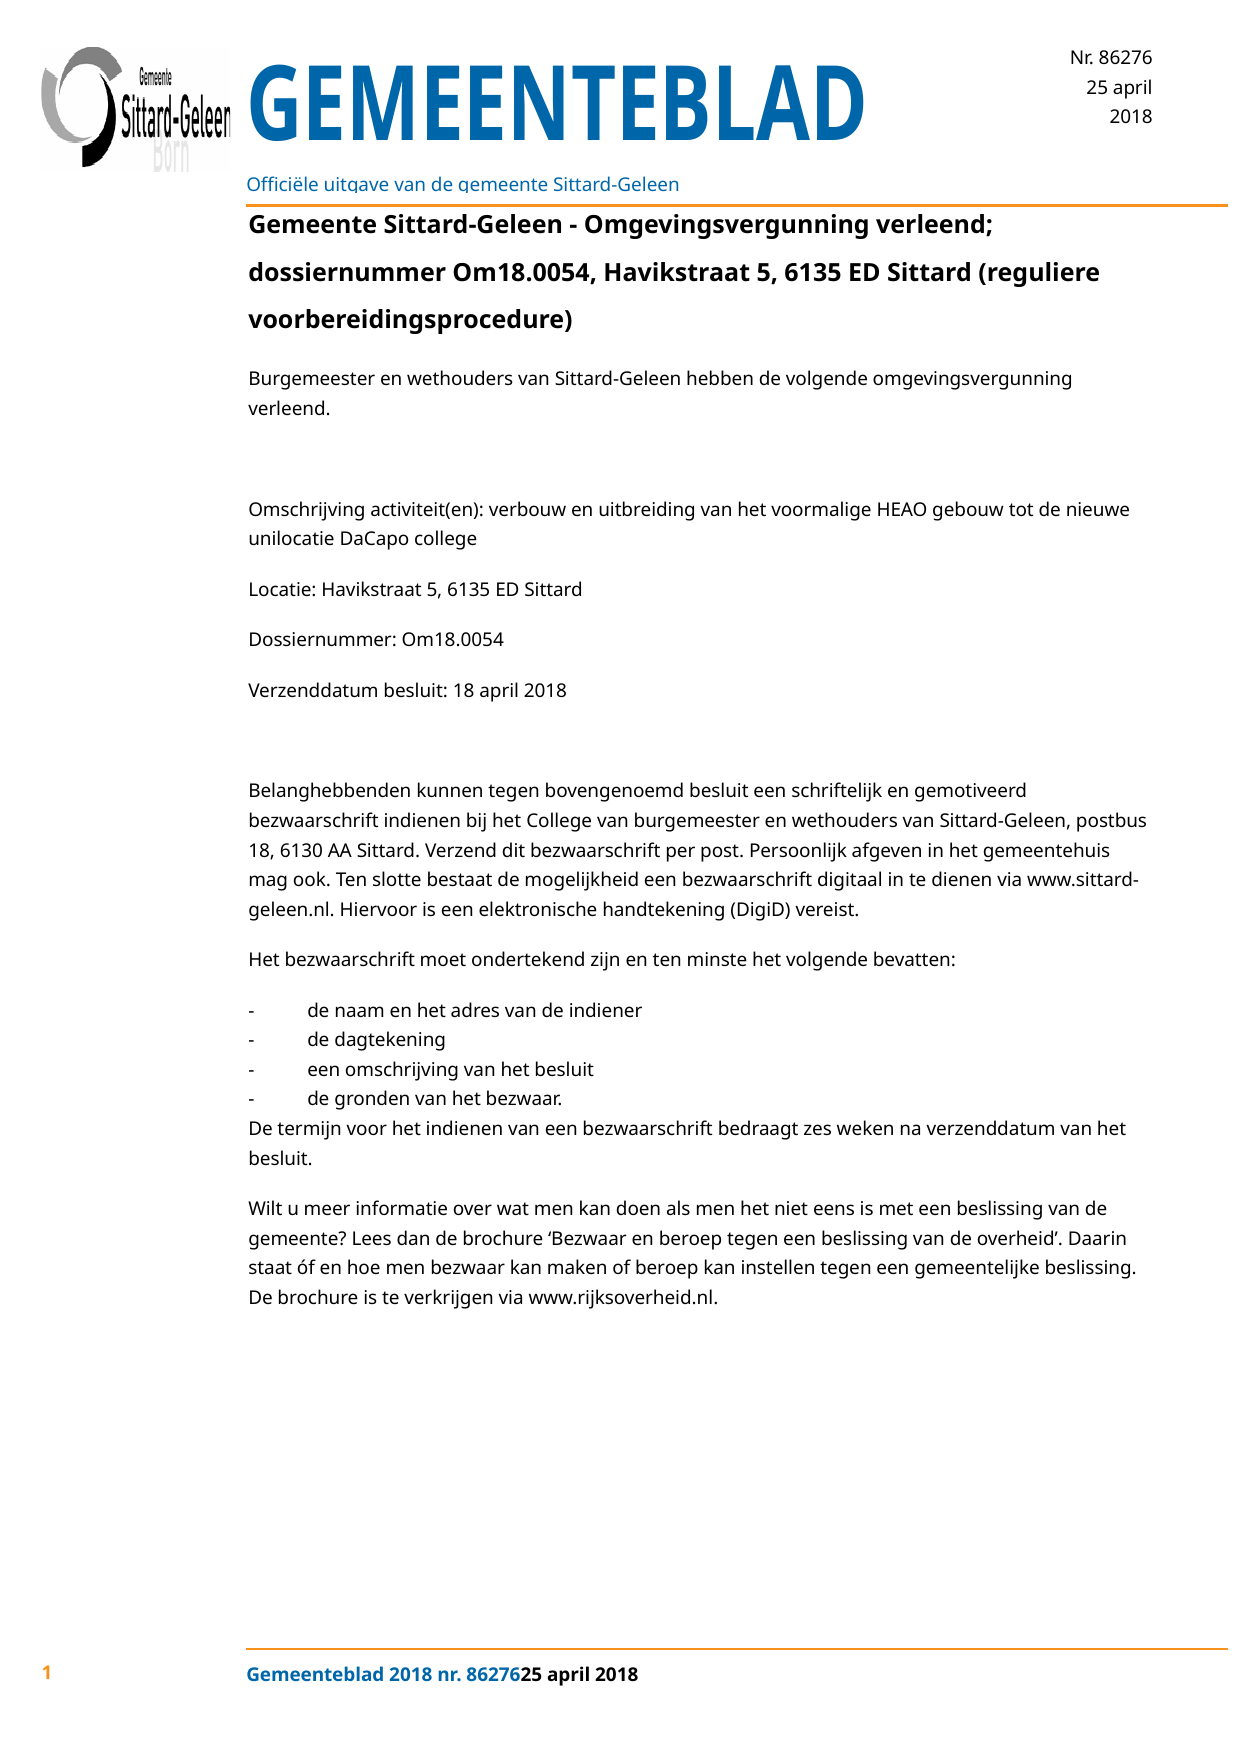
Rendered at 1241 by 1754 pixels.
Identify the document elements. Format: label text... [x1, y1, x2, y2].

list de naam en het adres van de indiener [248, 997, 1152, 1022]
text Dossiernummer: Om18.0054 [248, 626, 1152, 652]
picture [41, 47, 231, 172]
list de dagtekening [248, 1026, 1152, 1052]
list de gronden van het bezwaar. [248, 1086, 1152, 1111]
list een omschrijving van het besluit [248, 1056, 1152, 1082]
text Gemeente Sittard-Geleen - Omgevingsvergunning verleend; dossiernummer Om18.0054, Havikstraat 5, 6135 ED Sittard (reguliere voorbereidingsprocedure) [248, 207, 1152, 336]
text Verzenddatum besluit: 18 april 2018 [248, 677, 1152, 702]
text Het bezwaarschrift moet ondertekend zijn en ten minste het volgende bevatten: [248, 946, 1152, 972]
text De termijn voor het indienen van een bezwaarschrift bedraagt zes weken na verzenddatum van het besluit. [248, 1115, 1152, 1170]
text Belanghebbenden kunnen tegen bovengenoemd besluit een schriftelijk en gemotiveerd bezwaarschrift indienen bij het College van burgemeester en wethouders van Sittard-Geleen, postbus 18, 6130 AA Sittard. Verzend dit bezwaarschrift per post. Persoonlijk afgeven in het gemeentehuis mag ook. Ten slotte bestaat de mogelijkheid een bezwaarschrift digitaal in te dienen via www.sittard-geleen.nl. Hiervoor is een elektronische handtekening (DigiD) vereist. [248, 778, 1152, 922]
text Omschrijving activiteit(en): verbouw en uitbreiding van het voormalige HEAO gebouw tot de nieuwe unilocatie DaCapo college [248, 496, 1152, 551]
text Burgemeester en wethouders van Sittard-Geleen hebben de volgende omgevingsvergunning verleend. [248, 366, 1152, 421]
text Wilt u meer informatie over wat men kan doen als men het niet eens is met een beslissing van de gemeente? Lees dan de brochure ‘Bezwaar en beroep tegen een beslissing van de overheid’. Daarin staat óf en hoe men bezwaar kan maken of beroep kan instellen tegen een gemeentelijke beslissing. De brochure is te verkrijgen via www.rijksoverheid.nl. [248, 1195, 1152, 1309]
text Locatie: Havikstraat 5, 6135 ED Sittard [248, 576, 1152, 602]
